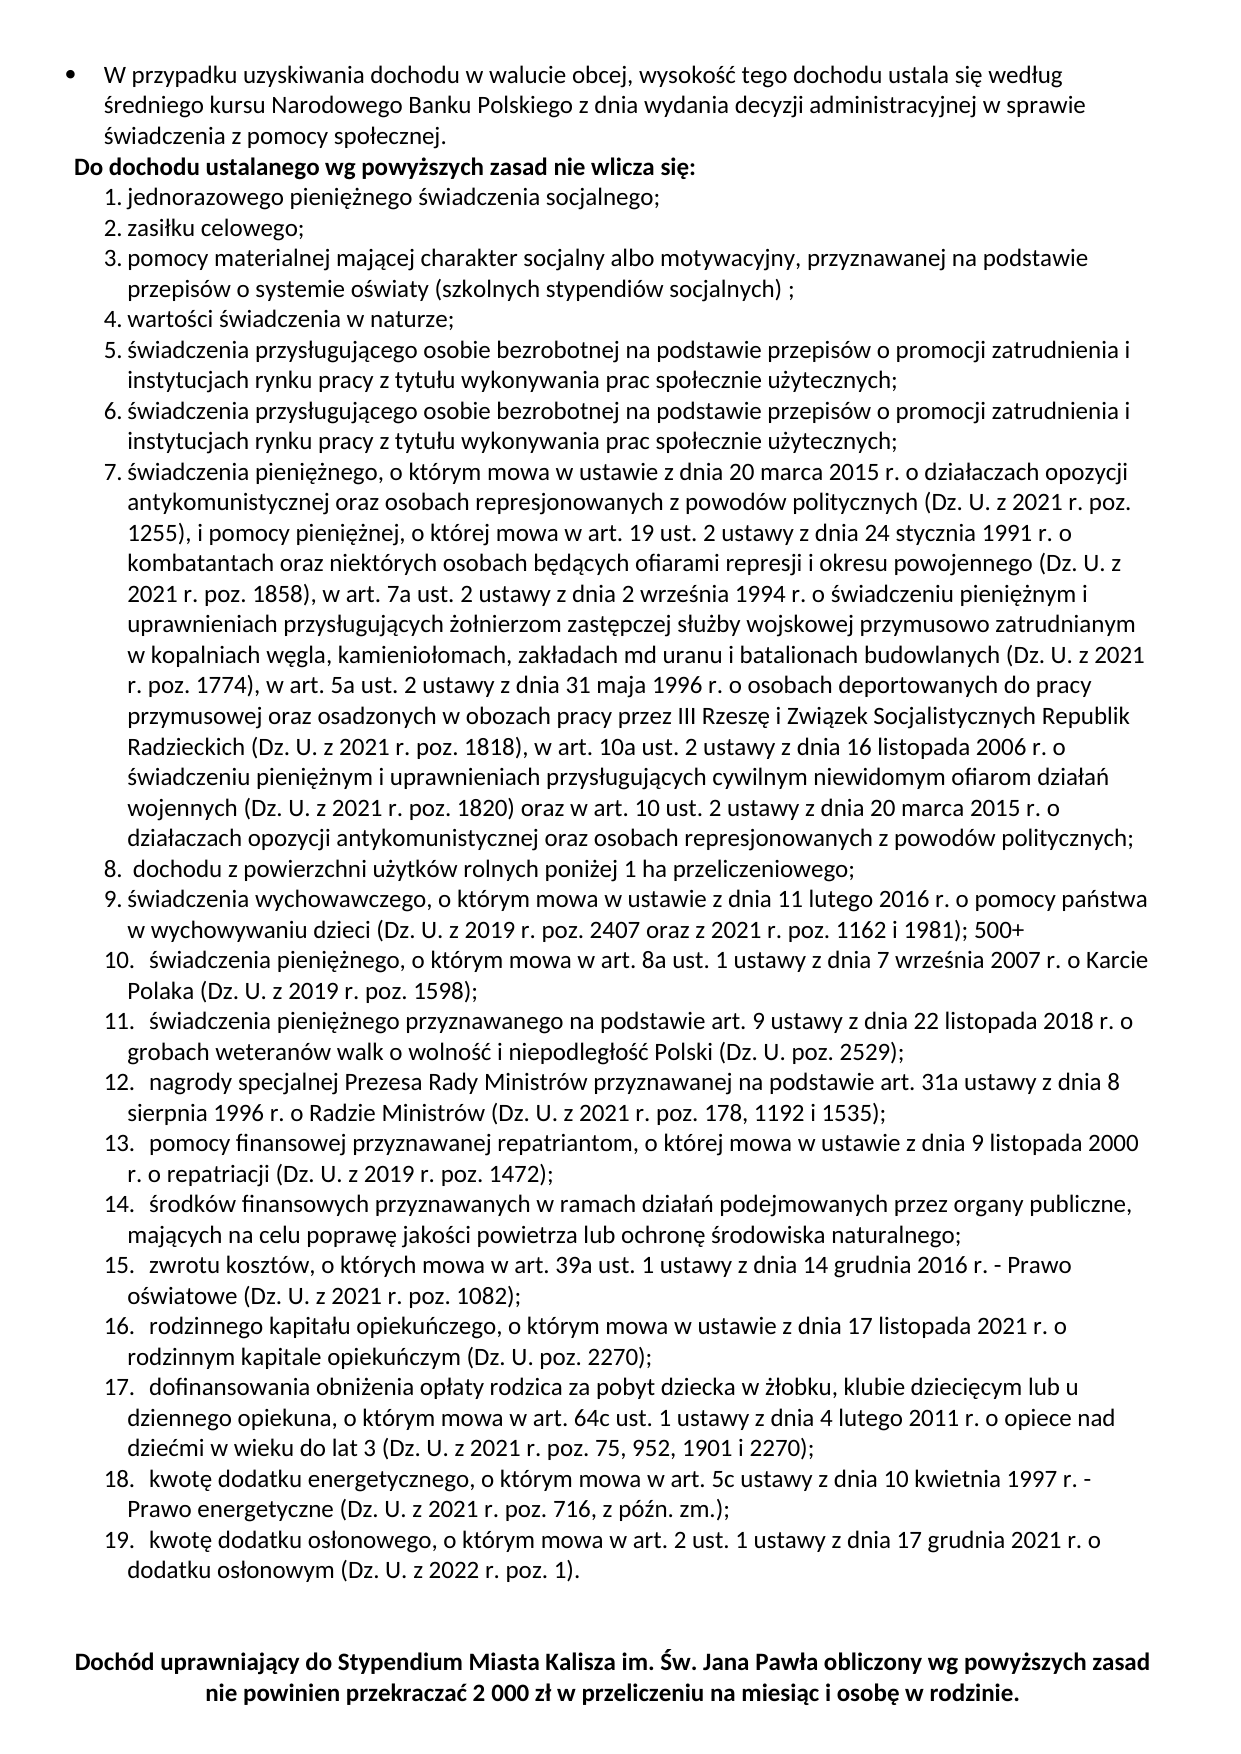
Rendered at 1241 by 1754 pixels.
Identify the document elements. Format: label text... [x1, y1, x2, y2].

list kwotę dodatku energetycznego, o którym mowa w art. 5c ustawy z dnia 10 kwietnia 1997 r. - Prawo energetyczne (Dz. U. z 2021 r. poz. 716, z późn. zm.); [103, 1463, 1152, 1524]
list jednorazowego pieniężnego świadczenia socjalnego; [103, 181, 1152, 212]
text Dochód uprawniający do Stypendium Miasta Kalisza im. Św. Jana Pawła obliczony wg powyższych zasad nie powinien przekraczać 2 000 zł w przeliczeniu na miesiąc i osobę w rodzinie. [74, 1646, 1152, 1707]
list środków finansowych przyznawanych w ramach działań podejmowanych przez organy publiczne, mających na celu poprawę jakości powietrza lub ochronę środowiska naturalnego; [103, 1188, 1152, 1249]
list zwrotu kosztów, o których mowa w art. 39a ust. 1 ustawy z dnia 14 grudnia 2016 r. - Prawo oświatowe (Dz. U. z 2021 r. poz. 1082); [103, 1249, 1152, 1311]
list dochodu z powierzchni użytków rolnych poniżej 1 ha przeliczeniowego; [103, 853, 1152, 883]
list świadczenia pieniężnego, o którym mowa w ustawie z dnia 20 marca 2015 r. o działaczach opozycji antykomunistycznej oraz osobach represjonowanych z powodów politycznych (Dz. U. z 2021 r. poz. 1255), i pomocy pieniężnej, o której mowa w art. 19 ust. 2 ustawy z dnia 24 stycznia 1991 r. o kombatantach oraz niektórych osobach będących ofiarami represji i okresu powojennego (Dz. U. z 2021 r. poz. 1858), w art. 7a ust. 2 ustawy z dnia 2 września 1994 r. o świadczeniu pieniężnym i uprawnieniach przysługujących żołnierzom zastępczej służby wojskowej przymusowo zatrudnianym w kopalniach węgla, kamieniołomach, zakładach md uranu i batalionach budowlanych (Dz. U. z 2021 r. poz. 1774), w art. 5a ust. 2 ustawy z dnia 31 maja 1996 r. o osobach deportowanych do pracy przymusowej oraz osadzonych w obozach pracy przez III Rzeszę i Związek Socjalistycznych Republik Radzieckich (Dz. U. z 2021 r. poz. 1818), w art. 10a ust. 2 ustawy z dnia 16 listopada 2006 r. o świadczeniu pieniężnym i uprawnieniach przysługujących cywilnym niewidomym ofiarom działań wojennych (Dz. U. z 2021 r. poz. 1820) oraz w art. 10 ust. 2 ustawy z dnia 20 marca 2015 r. o działaczach opozycji antykomunistycznej oraz osobach represjonowanych z powodów politycznych; [103, 456, 1152, 853]
list świadczenia pieniężnego, o którym mowa w art. 8a ust. 1 ustawy z dnia 7 września 2007 r. o Karcie Polaka (Dz. U. z 2019 r. poz. 1598); [103, 944, 1152, 1005]
list dofinansowania obniżenia opłaty rodzica za pobyt dziecka w żłobku, klubie dziecięcym lub u dziennego opiekuna, o którym mowa w art. 64c ust. 1 ustawy z dnia 4 lutego 2011 r. o opiece nad dziećmi w wieku do lat 3 (Dz. U. z 2021 r. poz. 75, 952, 1901 i 2270); [103, 1372, 1152, 1463]
list świadczenia przysługującego osobie bezrobotnej na podstawie przepisów o promocji zatrudnienia i instytucjach rynku pracy z tytułu wykonywania prac społecznie użytecznych; [103, 395, 1152, 456]
list świadczenia przysługującego osobie bezrobotnej na podstawie przepisów o promocji zatrudnienia i instytucjach rynku pracy z tytułu wykonywania prac społecznie użytecznych; [103, 334, 1152, 395]
text Do dochodu ustalanego wg powyższych zasad nie wlicza się: [74, 151, 1152, 181]
list pomocy finansowej przyznawanej repatriantom, o której mowa w ustawie z dnia 9 listopada 2000 r. o repatriacji (Dz. U. z 2019 r. poz. 1472); [103, 1127, 1152, 1188]
list rodzinnego kapitału opiekuńczego, o którym mowa w ustawie z dnia 17 listopada 2021 r. o rodzinnym kapitale opiekuńczym (Dz. U. poz. 2270); [103, 1311, 1152, 1372]
list świadczenia wychowawczego, o którym mowa w ustawie z dnia 11 lutego 2016 r. o pomocy państwa w wychowywaniu dzieci (Dz. U. z 2019 r. poz. 2407 oraz z 2021 r. poz. 1162 i 1981); 500+ [103, 883, 1152, 944]
list wartości świadczenia w naturze; [103, 303, 1152, 334]
list nagrody specjalnej Prezesa Rady Ministrów przyznawanej na podstawie art. 31a ustawy z dnia 8 sierpnia 1996 r. o Radzie Ministrów (Dz. U. z 2021 r. poz. 178, 1192 i 1535); [103, 1066, 1152, 1127]
list świadczenia pieniężnego przyznawanego na podstawie art. 9 ustawy z dnia 22 listopada 2018 r. o grobach weteranów walk o wolność i niepodległość Polski (Dz. U. poz. 2529); [103, 1005, 1152, 1066]
list zasiłku celowego; [103, 212, 1152, 242]
list pomocy materialnej mającej charakter socjalny albo motywacyjny, przyznawanej na podstawie przepisów o systemie oświaty (szkolnych stypendiów socjalnych) ; [103, 242, 1152, 303]
list W przypadku uzyskiwania dochodu w walucie obcej, wysokość tego dochodu ustala się według średniego kursu Narodowego Banku Polskiego z dnia wydania decyzji administracyjnej w sprawie świadczenia z pomocy społecznej. [66, 59, 1152, 151]
list kwotę dodatku osłonowego, o którym mowa w art. 2 ust. 1 ustawy z dnia 17 grudnia 2021 r. o dodatku osłonowym (Dz. U. z 2022 r. poz. 1). [103, 1524, 1152, 1585]
